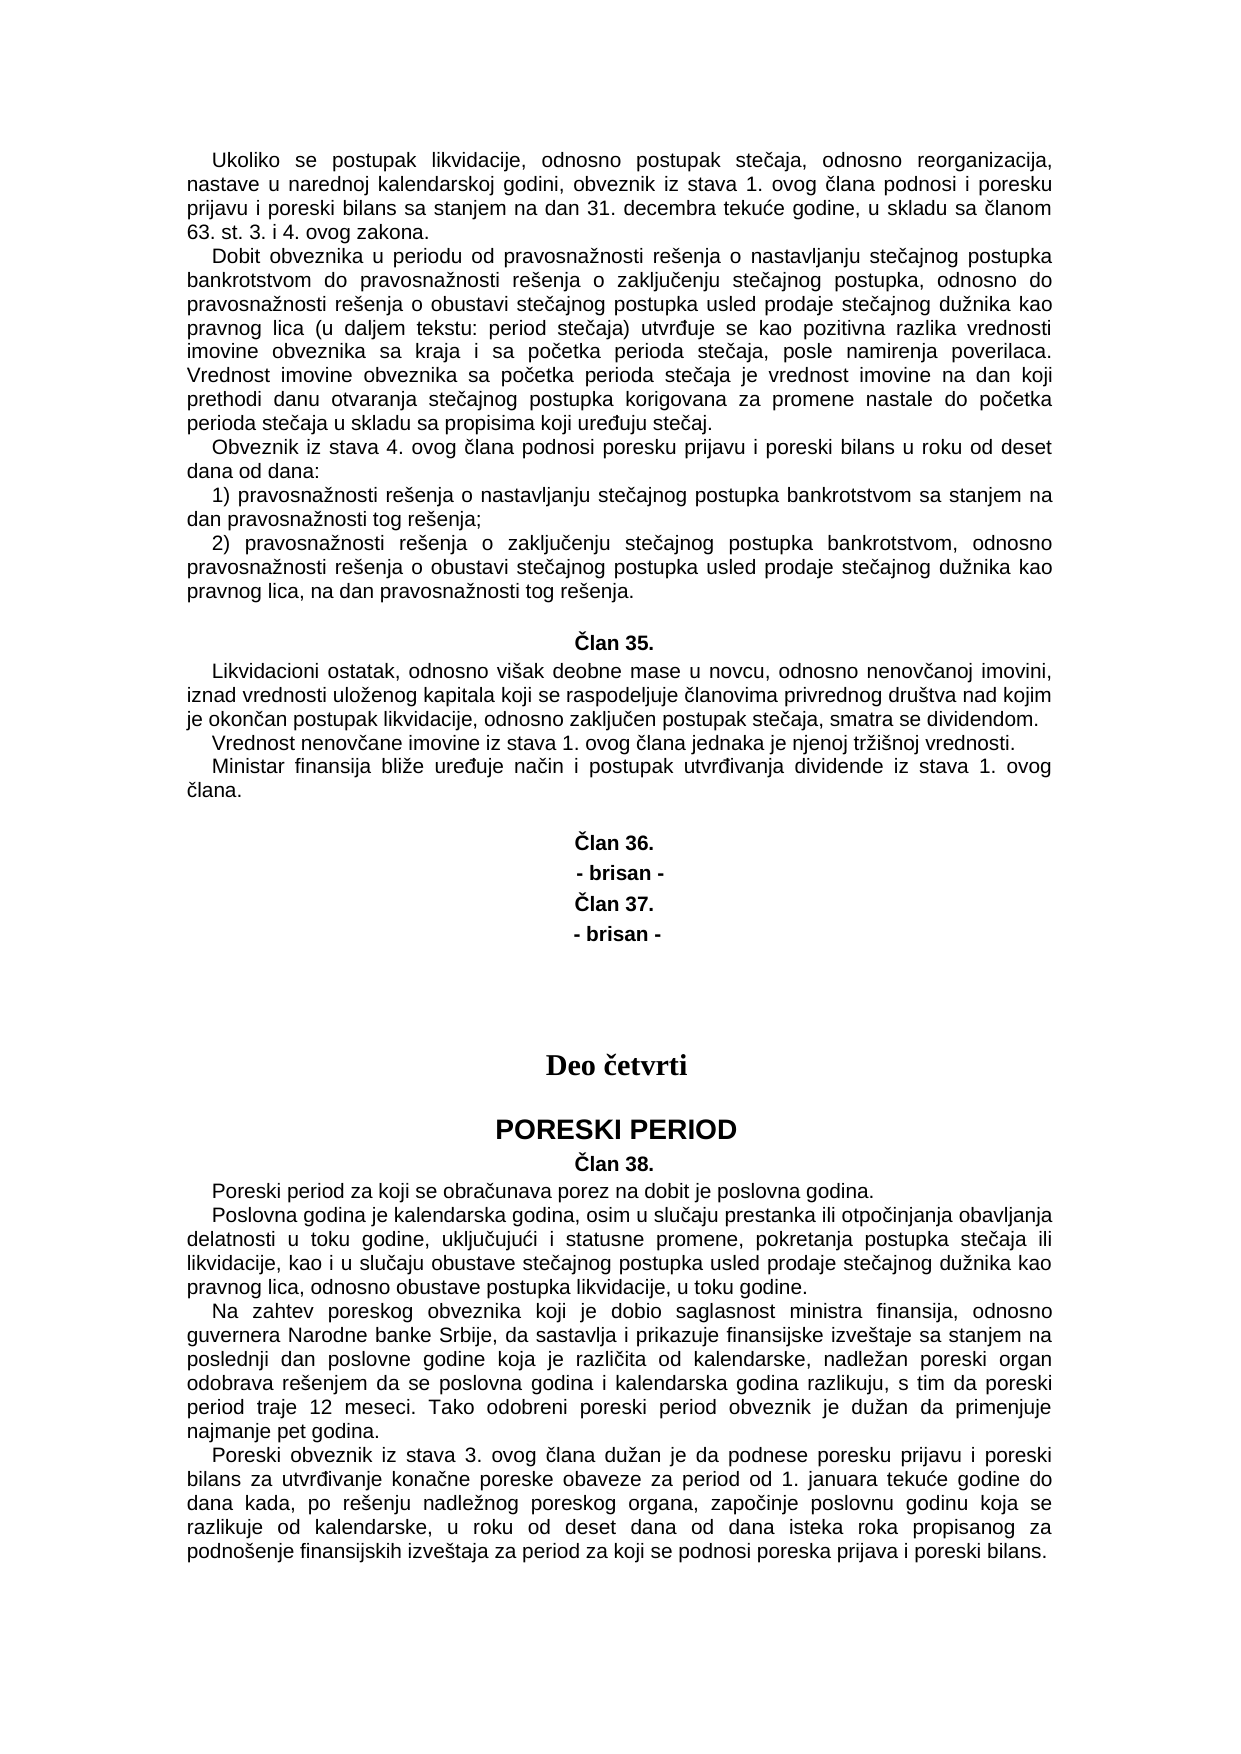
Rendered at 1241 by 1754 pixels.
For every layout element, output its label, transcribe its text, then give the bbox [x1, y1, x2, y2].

text Član 38. ﻿ [148, 1152, 1093, 1176]
text 1) pravosnažnosti rešenja o nastavljanju stečajnog postupka bankrotstvom sa stanjem na dan pravosnažnosti tog rešenja; [187, 483, 1053, 531]
text - brisan - [148, 861, 1093, 885]
text Poreski obveznik iz stava 3. ovog člana dužan je da podnese poresku prijavu i poreski bilans za utvrđivanje konačne poreske obaveze za period od 1. januara tekuće godine do dana kada, po rešenju nadležnog poreskog organa, započinje poslovnu godinu koja se razlikuje od kalendarske, u roku od deset dana od dana isteka roka propisanog za podnošenje finansijskih izveštaja za period za koji se podnosi poreska prijava i poreski bilans. [187, 1443, 1053, 1563]
text Poslovna godina je kalendarska godina, osim u slučaju prestanka ili otpočinjanja obavljanja delatnosti u toku godine, uključujući i statusne promene, pokretanja postupka stečaja ili likvidacije, kao i u slučaju obustave stečajnog postupka usled prodaje stečajnog dužnika kao pravnog lica, odnosno obustave postupka likvidacije, u toku godine. [187, 1203, 1053, 1299]
text PORESKI PERIOD [171, 1113, 1069, 1145]
text Dobit obveznika u periodu od pravosnažnosti rešenja o nastavljanju stečajnog postupka bankrotstvom do pravosnažnosti rešenja o zaključenju stečajnog postupka, odnosno do pravosnažnosti rešenja o obustavi stečajnog postupka usled prodaje stečajnog dužnika kao pravnog lica (u daljem tekstu: period stečaja) utvrđuje se kao pozitivna razlika vrednosti imovine obveznika sa kraja i sa početka perioda stečaja, posle namirenja poverilaca. Vrednost imovine obveznika sa početka perioda stečaja je vrednost imovine na dan koji prethodi danu otvaranja stečajnog postupka korigovana za promene nastale do početka perioda stečaja u skladu sa propisima koji uređuju stečaj. [187, 243, 1053, 435]
text 2) pravosnažnosti rešenja o zaključenju stečajnog postupka bankrotstvom, odnosno pravosnažnosti rešenja o obustavi stečajnog postupka usled prodaje stečajnog dužnika kao pravnog lica, na dan pravosnažnosti tog rešenja. [187, 531, 1053, 603]
text Na zahtev poreskog obveznika koji je dobio saglasnost ministra finansija, odnosno guvernera Narodne banke Srbije, da sastavlja i prikazuje finansijske izveštaje sa stanjem na poslednji dan poslovne godine koja je različita od kalendarske, nadležan poreski organ odobrava rešenjem da se poslovna godina i kalendarska godina razlikuju, s tim da poreski period traje 12 meseci. Tako odobreni poreski period obveznik je dužan da primenjuje najmanje pet godina. [187, 1299, 1053, 1443]
text Član 35. ﻿ [148, 631, 1093, 655]
text - brisan - [148, 922, 1093, 946]
text Poreski period za koji se obračunava porez na dobit je poslovna godina. [187, 1179, 1053, 1203]
text Član 36. ﻿ [148, 830, 1093, 855]
text Obveznik iz stava 4. ovog člana podnosi poresku prijavu i poreski bilans u roku od deset dana od dana: [187, 435, 1053, 483]
text Deo četvrti [148, 1047, 1093, 1082]
text Ministar finansija bliže uređuje način i postupak utvrđivanja dividende iz stava 1. ovog člana. [187, 754, 1053, 802]
text Ukoliko se postupak likvidacije, odnosno postupak stečaja, odnosno reorganizacija, nastave u narednoj kalendarskoj godini, obveznik iz stava 1. ovog člana podnosi i poresku prijavu i poreski bilans sa stanjem na dan 31. decembra tekuće godine, u skladu sa članom 63. st. 3. i 4. ovog zakona. [187, 148, 1053, 243]
text Likvidacioni ostatak, odnosno višak deobne mase u novcu, odnosno nenovčanoj imovini, iznad vrednosti uloženog kapitala koji se raspodeljuje članovima privrednog društva nad kojim je okončan postupak likvidacije, odnosno zaključen postupak stečaja, smatra se dividendom. [187, 658, 1053, 730]
text Vrednost nenovčane imovine iz stava 1. ovog člana jednaka je njenoj tržišnoj vrednosti. [187, 730, 1053, 754]
text Član 37. ﻿ [148, 891, 1093, 916]
